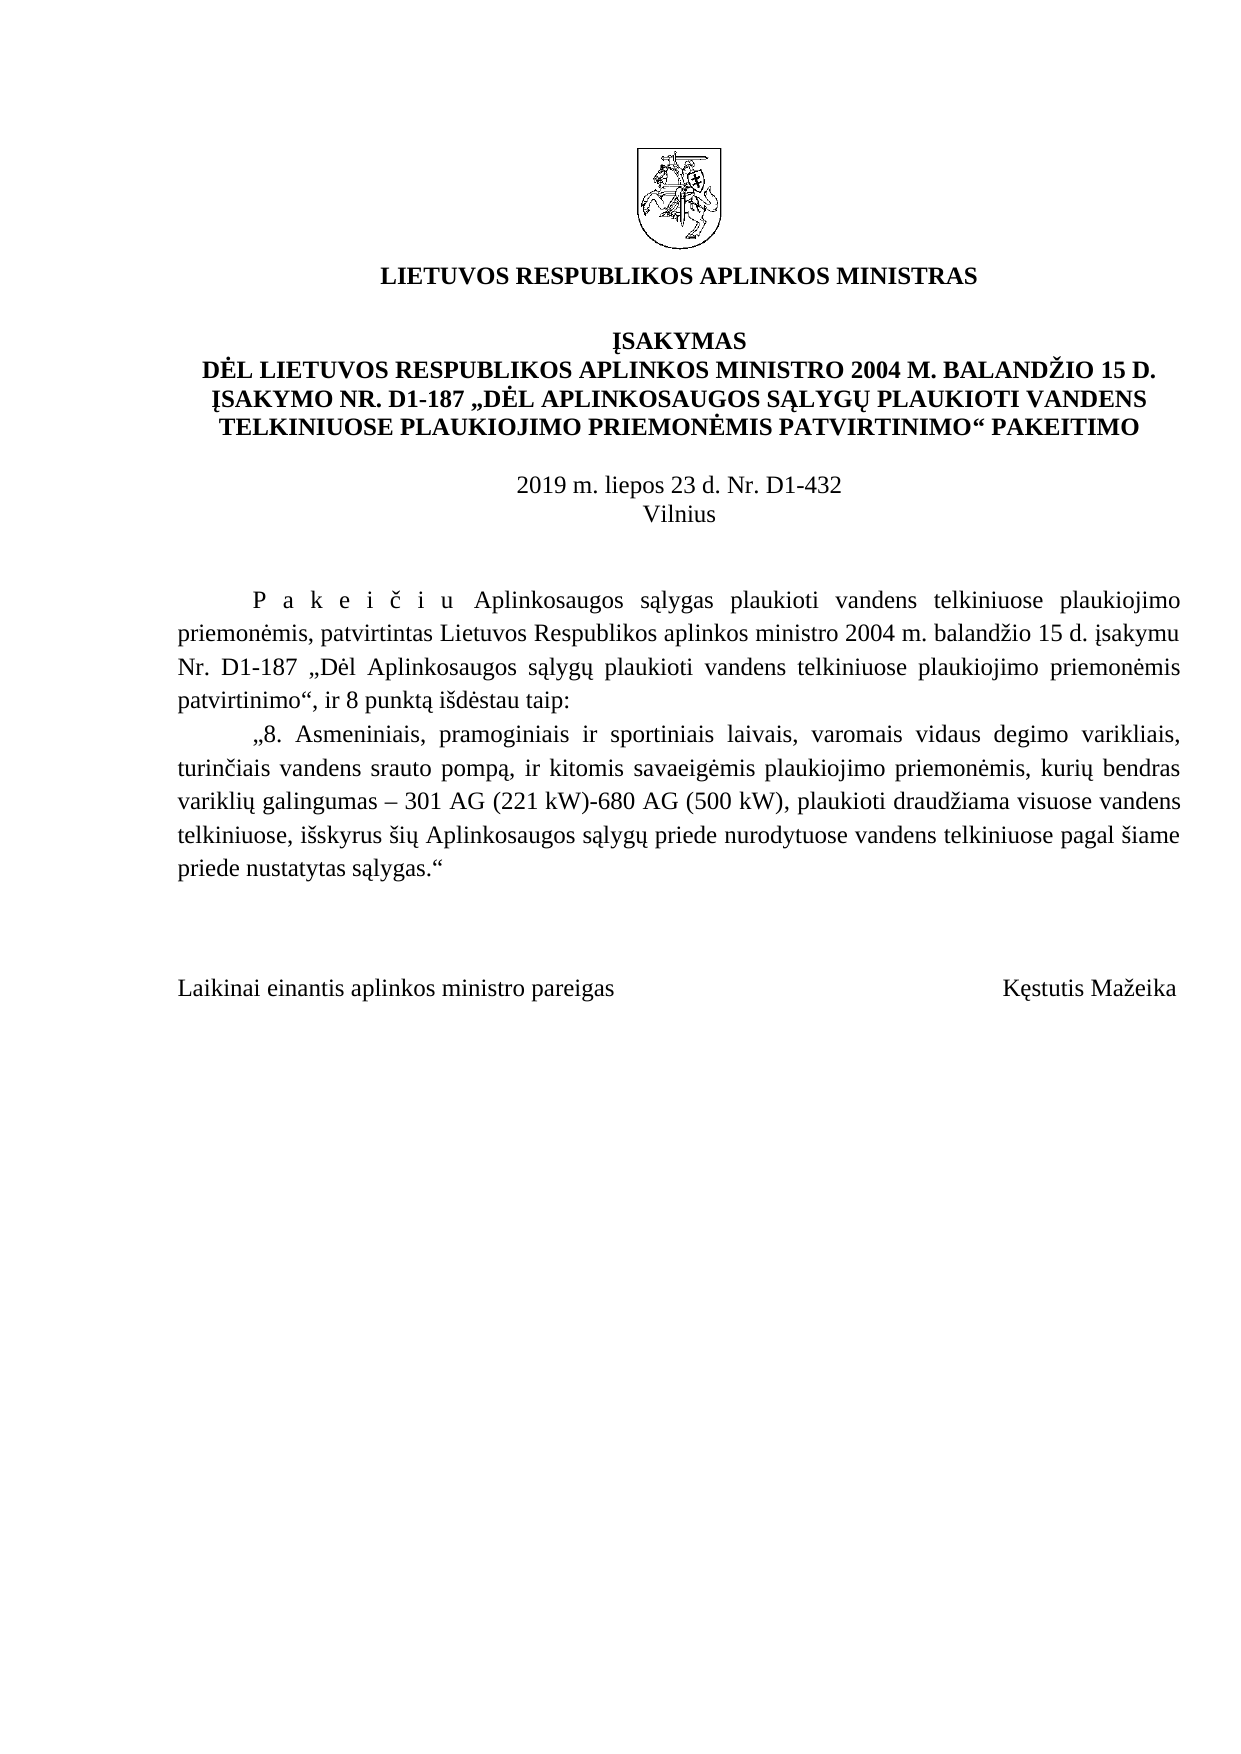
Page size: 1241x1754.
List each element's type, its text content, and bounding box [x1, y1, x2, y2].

text P a k e i č i u Aplinkosaugos sąlygas plaukioti vandens telkiniuose plaukiojimo priemonėmis, patvirtintas Lietuvos Respublikos aplinkos ministro 2004 m. balandžio 15 d. įsakymu Nr. D1-187 „Dėl Aplinkosaugos sąlygų plaukioti vandens telkiniuose plaukiojimo priemonėmis patvirtinimo“, ir 8 punktą išdėstau taip: [177, 585, 1181, 714]
text ĮSAKYMAS [177, 326, 1181, 355]
text 2019 m. liepos 23 d. Nr. D1-432 [177, 470, 1181, 499]
text Dėl Lietuvos Respublikos aplinkos ministro 2004 m. balandžio 15 d. įsakymo Nr. D1-187 „Dėl Aplinkosaugos sąlygų plaukioti vandens telkiniuose plaukiojimo priemonėmis patvirtinimo“ PAKEITIMO [177, 355, 1181, 441]
text LIETUVOS RESPUBLIKOS APLINKOS MINISTRAS [177, 261, 1181, 290]
text Laikinai einantis aplinkos ministro pareigas Kęstutis Mažeika [177, 973, 1181, 1002]
text „8. Asmeniniais, pramoginiais ir sportiniais laivais, varomais vidaus degimo varikliais, turinčiais vandens srauto pompą, ir kitomis savaeigėmis plaukiojimo priemonėmis, kurių bendras variklių galingumas – 301 AG (221 kW)-680 AG (500 kW), plaukioti draudžiama visuose vandens telkiniuose, išskyrus šių Aplinkosaugos sąlygų priede nurodytuose vandens telkiniuose pagal šiame priede nustatytas sąlygas.“ [177, 719, 1181, 882]
text Vilnius [177, 499, 1181, 556]
